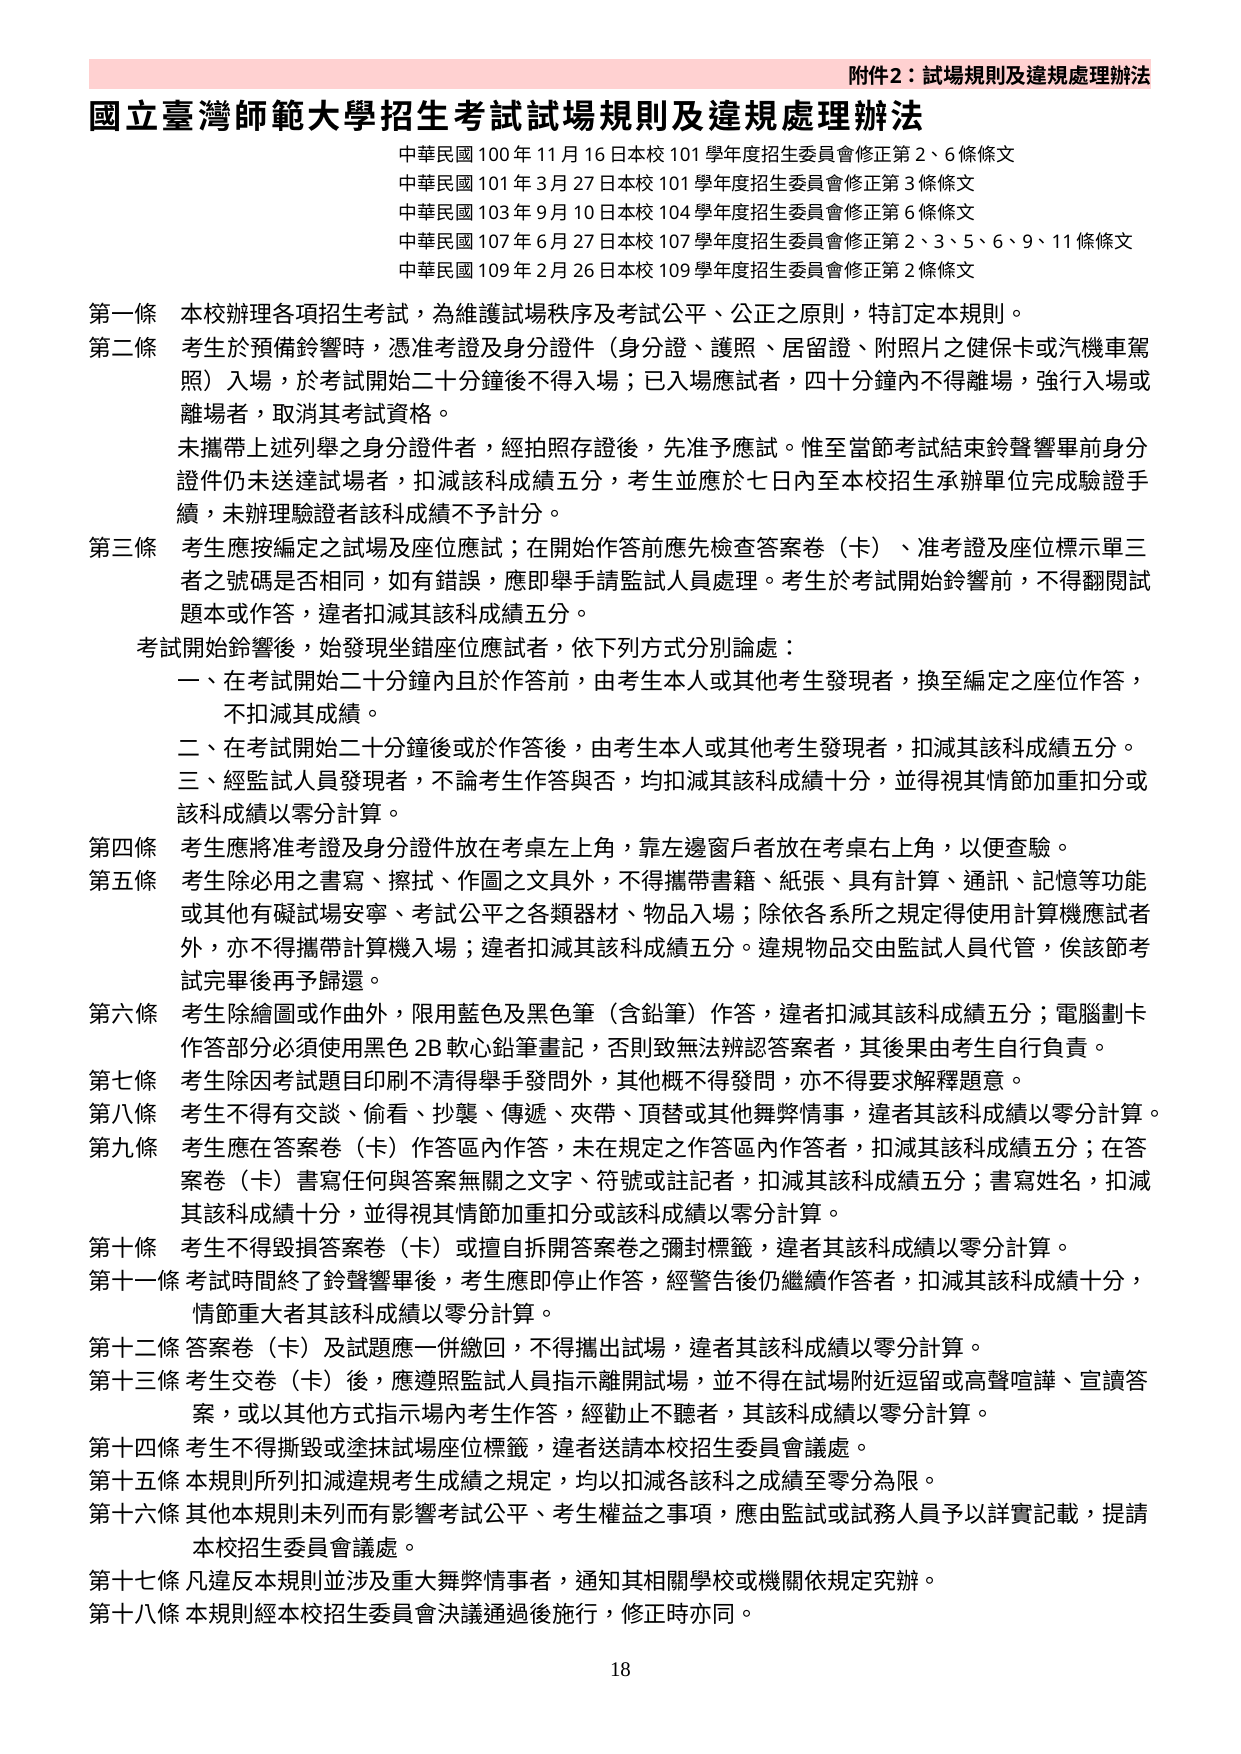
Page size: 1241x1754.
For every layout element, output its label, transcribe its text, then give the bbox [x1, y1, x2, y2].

text 第十三條 考生交卷（卡）後，應遵照監試人員指示離開試場，並不得在試場附近逗留或高聲喧譁、宣讀答案，或以其他方式指示場內考生作答，經勸止不聽者，其該科成績以零分計算。 [89, 1363, 1152, 1429]
text 國立臺灣師範大學招生考試試場規則及違規處理辦法 [89, 89, 1152, 138]
text 第十二條 答案卷（卡）及試題應一併繳回，不得攜出試場，違者其該科成績以零分計算。 [89, 1329, 1152, 1363]
text 三、經監試人員發現者，不論考生作答與否，均扣減其該科成績十分，並得視其情節加重扣分或該科成績以零分計算。 [176, 763, 1152, 829]
text 中華民國109年2月26日本校109學年度招生委員會修正第2條條文 [399, 254, 1152, 283]
text 第九條 考生應在答案卷（卡）作答區內作答，未在規定之作答區內作答者，扣減其該科成績五分；在答案卷（卡）書寫任何與答案無關之文字、符號或註記者，扣減其該科成績五分；書寫姓名，扣減其該科成績十分，並得視其情節加重扣分或該科成績以零分計算。 [89, 1129, 1152, 1229]
text 第八條 考生不得有交談、偷看、抄襲、傳遞、夾帶、頂替或其他舞弊情事，違者其該科成績以零分計算。 [89, 1096, 1152, 1129]
text 第十四條 考生不得撕毀或塗抹試場座位標籤，違者送請本校招生委員會議處。 [89, 1429, 1152, 1463]
text 第三條 考生應按編定之試場及座位應試；在開始作答前應先檢查答案卷（卡）、准考證及座位標示單三者之號碼是否相同，如有錯誤，應即舉手請監試人員處理。考生於考試開始鈴響前，不得翻閱試題本或作答，違者扣減其該科成績五分。 [89, 529, 1152, 629]
text 第五條 考生除必用之書寫、擦拭、作圖之文具外，不得攜帶書籍、紙張、具有計算、通訊、記憶等功能或其他有礙試場安寧、考試公平之各類器材、物品入場；除依各系所之規定得使用計算機應試者外，亦不得攜帶計算機入場；違者扣減其該科成績五分。違規物品交由監試人員代管，俟該節考試完畢後再予歸還。 [89, 863, 1152, 996]
text 第十五條 本規則所列扣減違規考生成績之規定，均以扣減各該科之成績至零分為限。 [89, 1463, 1152, 1496]
text 一、在考試開始二十分鐘內且於作答前，由考生本人或其他考生發現者，換至編定之座位作答，不扣減其成績。 [177, 663, 1152, 729]
text 第七條 考生除因考試題目印刷不清得舉手發問外，其他概不得發問，亦不得要求解釋題意。 [89, 1063, 1152, 1096]
text 第四條 考生應將准考證及身分證件放在考桌左上角，靠左邊窗戶者放在考桌右上角，以便查驗。 [89, 829, 1152, 863]
text 中華民國103年9月10日本校104學年度招生委員會修正第6條條文 [399, 196, 1152, 225]
text 第十七條 凡違反本規則並涉及重大舞弊情事者，通知其相關學校或機關依規定究辦。 [89, 1563, 1152, 1596]
text 第十六條 其他本規則未列而有影響考試公平、考生權益之事項，應由監試或試務人員予以詳實記載，提請本校招生委員會議處。 [89, 1496, 1152, 1563]
text 第六條 考生除繪圖或作曲外，限用藍色及黑色筆（含鉛筆）作答，違者扣減其該科成績五分；電腦劃卡作答部分必須使用黑色2B軟心鉛筆畫記，否則致無法辨認答案者，其後果由考生自行負責。 [89, 996, 1152, 1063]
text 二、在考試開始二十分鐘後或於作答後，由考生本人或其他考生發現者，扣減其該科成績五分。 [177, 729, 1152, 763]
text 中華民國107年6月27日本校107學年度招生委員會修正第2、3、5、6、9、11條條文 [399, 225, 1152, 254]
text 第十一條 考試時間終了鈴聲響畢後，考生應即停止作答，經警告後仍繼續作答者，扣減其該科成績十分，情節重大者其該科成績以零分計算。 [89, 1263, 1152, 1329]
text 考試開始鈴響後，始發現坐錯座位應試者，依下列方式分別論處： [89, 629, 1152, 663]
text 第一條 本校辦理各項招生考試，為維護試場秩序及考試公平、公正之原則，特訂定本規則。 [89, 296, 1152, 329]
text 第二條 考生於預備鈴響時，憑准考證及身分證件（身分證、護照、居留證、附照片之健保卡或汽機車駕照）入場，於考試開始二十分鐘後不得入場；已入場應試者，四十分鐘內不得離場，強行入場或離場者，取消其考試資格。 [89, 329, 1152, 429]
text 第十條 考生不得毀損答案卷（卡）或擅自拆開答案卷之彌封標籤，違者其該科成績以零分計算。 [89, 1229, 1152, 1263]
text 中華民國101年3月27日本校101學年度招生委員會修正第3條條文 [399, 167, 1152, 196]
text 第十八條 本規則經本校招生委員會決議通過後施行，修正時亦同。 [89, 1596, 1152, 1629]
text 未攜帶上述列舉之身分證件者，經拍照存證後，先准予應試。惟至當節考試結束鈴聲響畢前身分證件仍未送達試場者，扣減該科成績五分，考生並應於七日內至本校招生承辦單位完成驗證手續，未辦理驗證者該科成績不予計分。 [176, 429, 1152, 529]
text 中華民國100年11月16日本校101學年度招生委員會修正第2、6條條文 [399, 138, 1152, 167]
